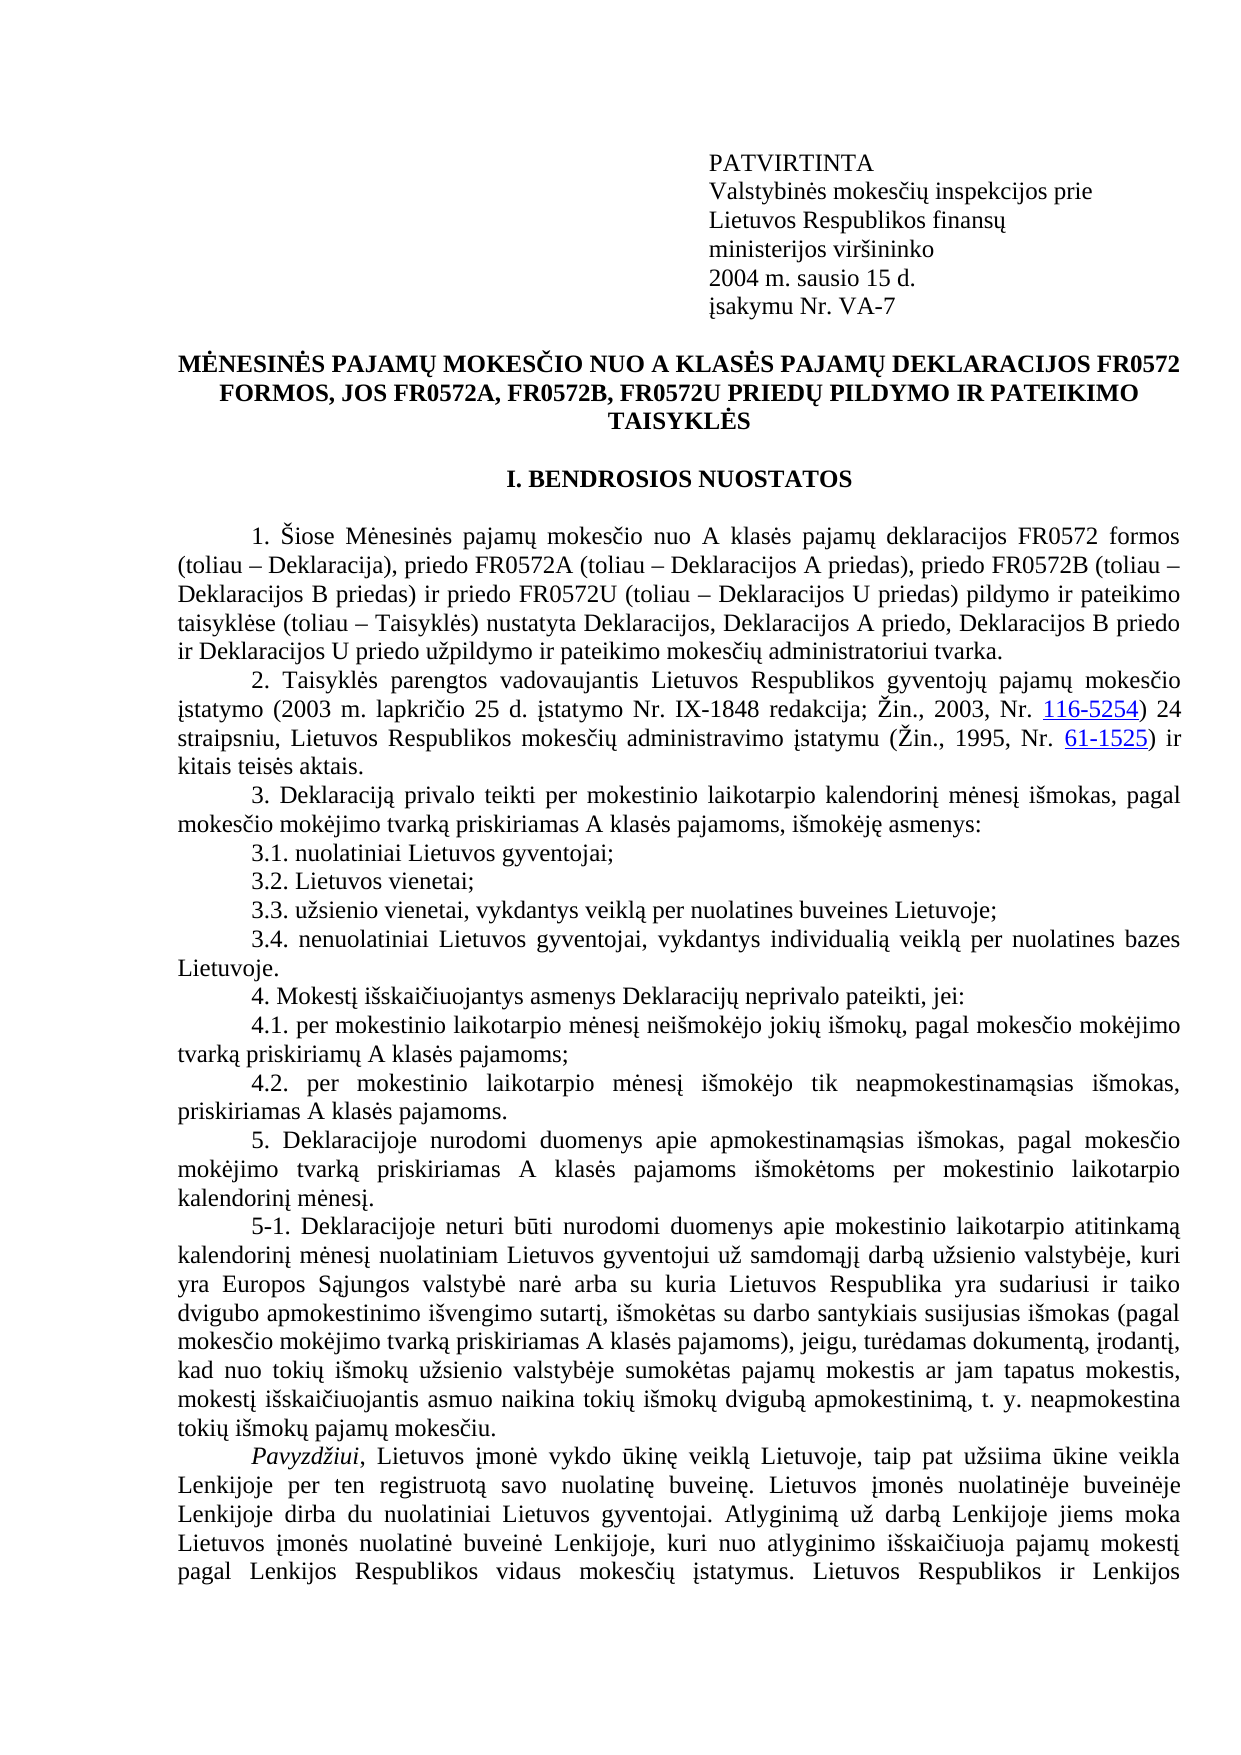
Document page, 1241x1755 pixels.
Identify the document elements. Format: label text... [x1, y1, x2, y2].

text 3.2. Lietuvos vienetai; [177, 866, 1181, 895]
text 2004 m. sausio 15 d. [177, 263, 1181, 291]
text Pavyzdžiui, Lietuvos įmonė vykdo ūkinę veiklą Lietuvoje, taip pat užsiima ūkine veikla Lenkijoje per ten registruotą savo nuolatinę buveinę. Lietuvos įmonės nuolatinėje buveinėje Lenkijoje dirba du nuolatiniai Lietuvos gyventojai. Atlyginimą už darbą Lenkijoje jiems moka Lietuvos įmonės nuolatinė buveinė Lenkijoje, kuri nuo atlyginimo išskaičiuoja pajamų mokestį pagal Lenkijos Respublikos vidaus mokesčių įstatymus. Lietuvos Respublikos ir Lenkijos [177, 1441, 1181, 1585]
text ministerijos viršininko [177, 234, 1181, 263]
text Valstybinės mokesčių inspekcijos prie [177, 176, 1181, 205]
text 5. Deklaracijoje nurodomi duomenys apie apmokestinamąsias išmokas, pagal mokesčio mokėjimo tvarką priskiriamas A klasės pajamoms išmokėtoms per mokestinio laikotarpio kalendorinį mėnesį. [177, 1125, 1181, 1211]
text įsakymu Nr. VA-7 [177, 291, 1181, 320]
text 3.1. nuolatiniai Lietuvos gyventojai; [177, 838, 1181, 866]
text Lietuvos Respublikos finansų [177, 205, 1181, 234]
text PATVIRTINTA [177, 148, 1181, 176]
text 3.4. nenuolatiniai Lietuvos gyventojai, vykdantys individualią veiklą per nuolatines bazes Lietuvoje. [177, 924, 1181, 981]
text 5-1. Deklaracijoje neturi būti nurodomi duomenys apie mokestinio laikotarpio atitinkamą kalendorinį mėnesį nuolatiniam Lietuvos gyventojui už samdomąjį darbą užsienio valstybėje, kuri yra Europos Sąjungos valstybė narė arba su kuria Lietuvos Respublika yra sudariusi ir taiko dvigubo apmokestinimo išvengimo sutartį, išmokėtas su darbo santykiais susijusias išmokas (pagal mokesčio mokėjimo tvarką priskiriamas A klasės pajamoms), jeigu, turėdamas dokumentą, įrodantį, kad nuo tokių išmokų užsienio valstybėje sumokėtas pajamų mokestis ar jam tapatus mokestis, mokestį išskaičiuojantis asmuo naikina tokių išmokų dvigubą apmokestinimą, t. y. neapmokestina tokių išmokų pajamų mokesčiu. [177, 1211, 1181, 1441]
text 4. Mokestį išskaičiuojantys asmenys Deklaracijų neprivalo pateikti, jei: [177, 981, 1181, 1010]
text 4.2. per mokestinio laikotarpio mėnesį išmokėjo tik neapmokestinamąsias išmokas, priskiriamas A klasės pajamoms. [177, 1068, 1181, 1125]
text 4.1. per mokestinio laikotarpio mėnesį neišmokėjo jokių išmokų, pagal mokesčio mokėjimo tvarką priskiriamų A klasės pajamoms; [177, 1010, 1181, 1068]
text 1. Šiose Mėnesinės pajamų mokesčio nuo A klasės pajamų deklaracijos FR0572 formos (toliau – Deklaracija), priedo FR0572A (toliau – Deklaracijos A priedas), priedo FR0572B (toliau – Deklaracijos B priedas) ir priedo FR0572U (toliau – Deklaracijos U priedas) pildymo ir pateikimo taisyklėse (toliau – Taisyklės) nustatyta Deklaracijos, Deklaracijos A priedo, Deklaracijos B priedo ir Deklaracijos U priedo užpildymo ir pateikimo mokesčių administratoriui tvarka. [177, 521, 1181, 665]
text MĖNESINĖS PAJAMŲ MOKESČIO NUO A KLASĖS PAJAMŲ DEKLARACIJOS FR0572 FORMOS, JOS FR0572A, FR0572B, FR0572U PRIEDŲ PILDYMO IR PATEIKIMO TAISYKLĖS [177, 349, 1181, 435]
text 2. Taisyklės parengtos vadovaujantis Lietuvos Respublikos gyventojų pajamų mokesčio įstatymo (2003 m. lapkričio 25 d. įstatymo Nr. IX-1848 redakcija; Žin., 2003, Nr. 116-5254) 24 straipsniu, Lietuvos Respublikos mokesčių administravimo įstatymu (Žin., 1995, Nr. 61-1525) ir kitais teisės aktais. [177, 665, 1181, 780]
text I. BENDROSIOS NUOSTATOS [177, 464, 1181, 493]
text 3. Deklaraciją privalo teikti per mokestinio laikotarpio kalendorinį mėnesį išmokas, pagal mokesčio mokėjimo tvarką priskiriamas A klasės pajamoms, išmokėję asmenys: [177, 780, 1181, 838]
text 3.3. užsienio vienetai, vykdantys veiklą per nuolatines buveines Lietuvoje; [177, 895, 1181, 924]
